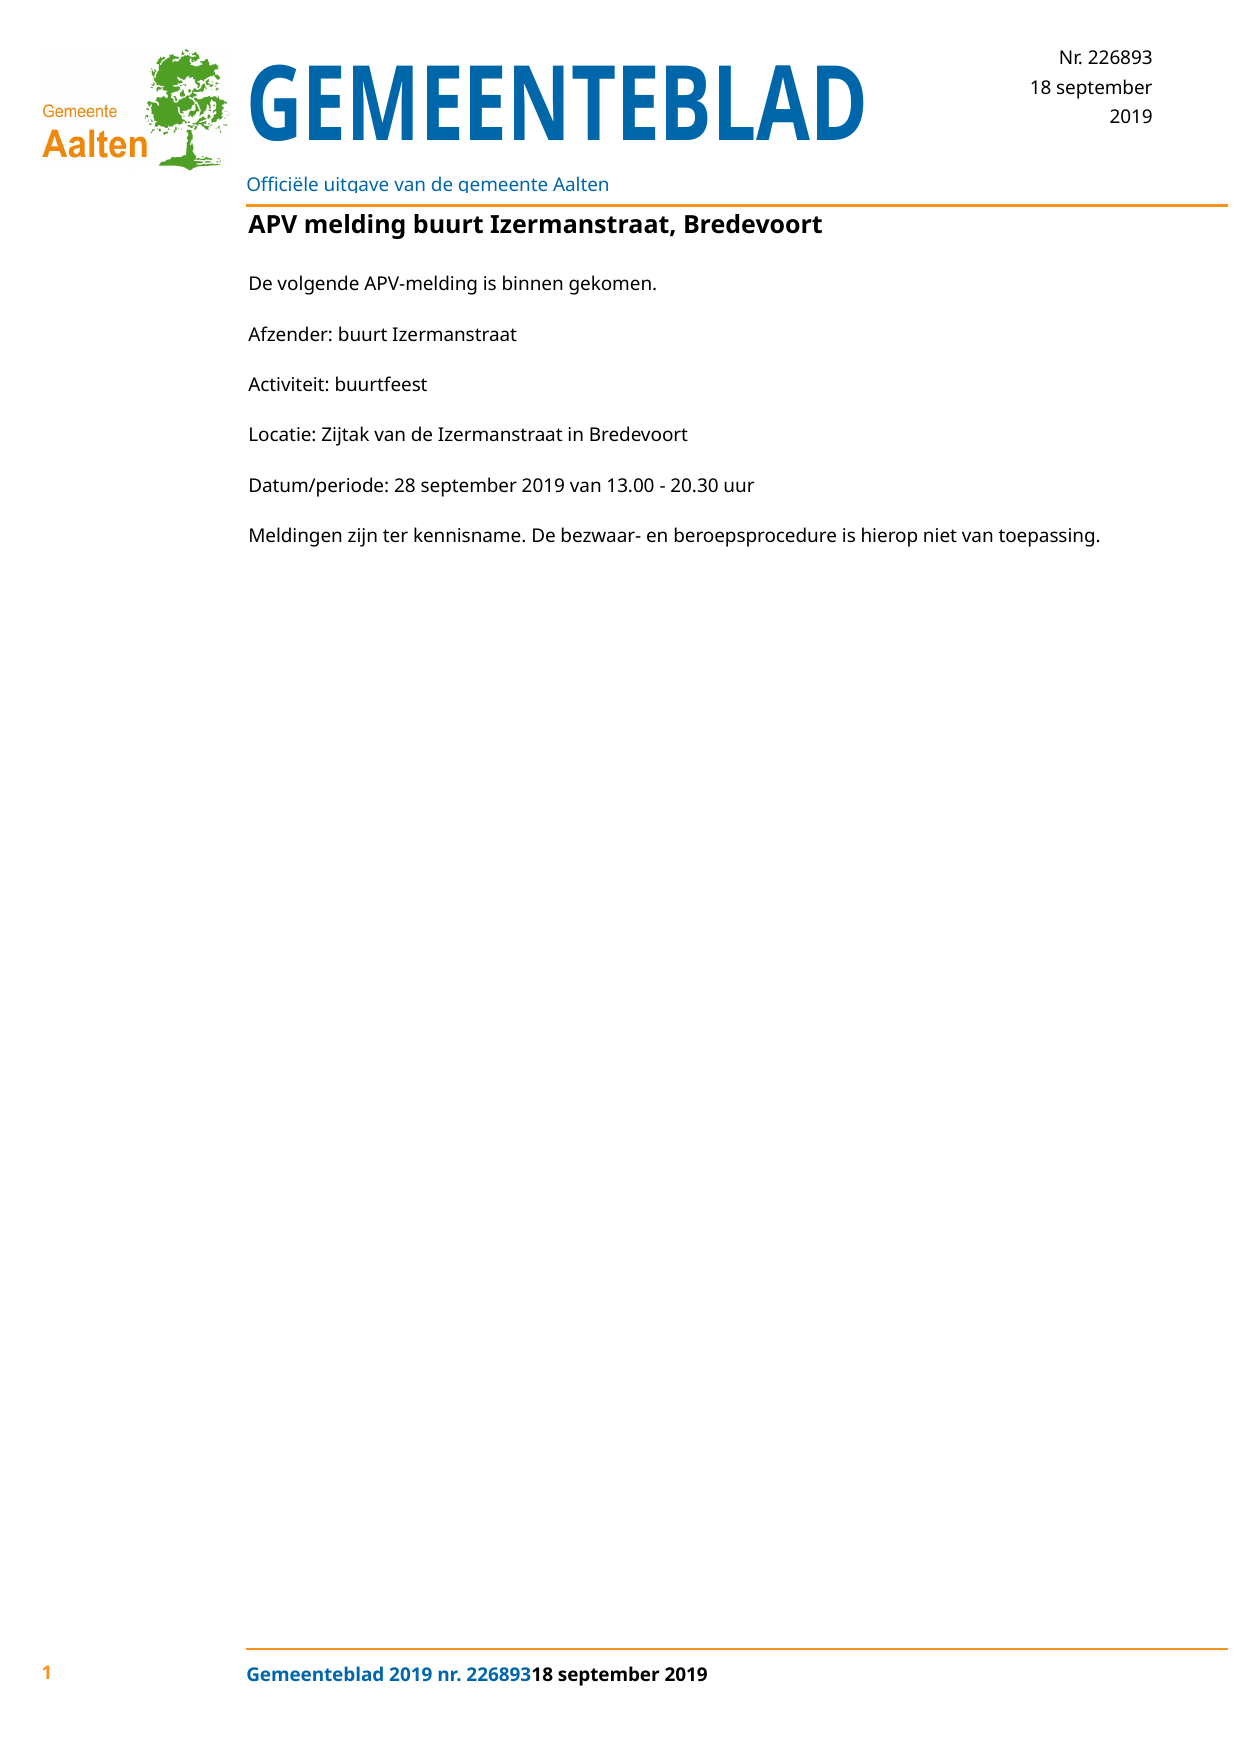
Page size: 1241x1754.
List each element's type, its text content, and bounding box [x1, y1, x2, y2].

text Meldingen zijn ter kennisname. De bezwaar- en beroepsprocedure is hierop niet van toepassing. [248, 522, 1152, 548]
picture [41, 47, 231, 172]
text APV melding buurt Izermanstraat, Bredevoort [248, 207, 1152, 241]
text Datum/periode: 28 september 2019 van 13.00 - 20.30 uur [248, 472, 1152, 498]
text De volgende APV-melding is binnen gekomen. [248, 270, 1152, 296]
text Locatie: Zijtak van de Izermanstraat in Bredevoort [248, 422, 1152, 447]
text Activiteit: buurtfeest [248, 371, 1152, 397]
text Afzender: buurt Izermanstraat [248, 321, 1152, 346]
